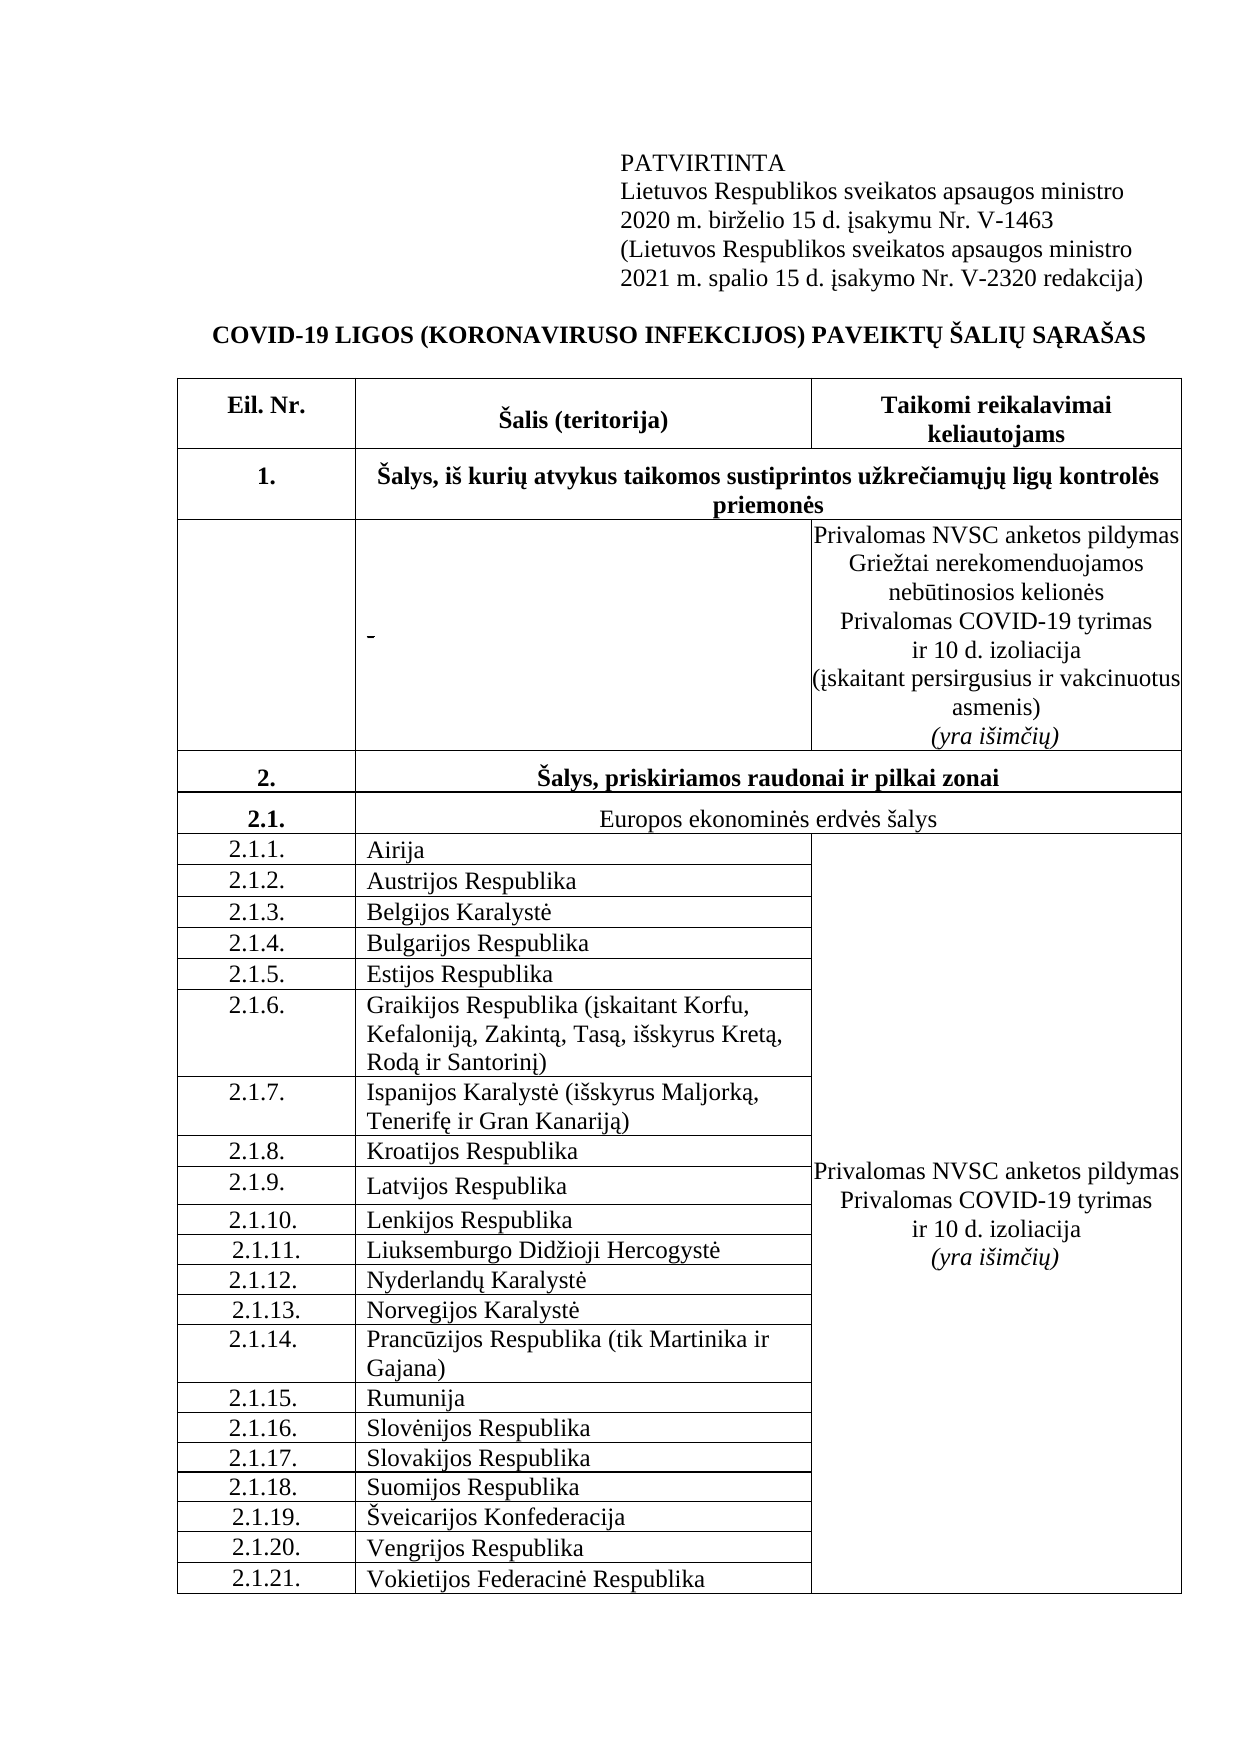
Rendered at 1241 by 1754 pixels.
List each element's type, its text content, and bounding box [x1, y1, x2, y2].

table_cell Šveicarijos Konfederacija [356, 1502, 811, 1531]
table_cell 2.1.2. [178, 865, 355, 896]
table_cell 2.1.15. [178, 1383, 355, 1412]
table_cell 2.1.21. [178, 1563, 355, 1593]
table_cell Slovėnijos Respublika [356, 1413, 811, 1442]
table_cell Lenkijos Respublika [356, 1205, 811, 1234]
table_cell 2.1.18. [178, 1473, 355, 1501]
table_cell Kroatijos Respublika [356, 1136, 811, 1166]
table_cell Bulgarijos Respublika [356, 928, 811, 958]
text (Lietuvos Respublikos sveikatos apsaugos ministro [620, 234, 1181, 263]
table_cell Vokietijos Federacinė Respublika [356, 1563, 811, 1593]
table_cell Airija [356, 834, 811, 864]
table_cell 2.1.7. [178, 1077, 355, 1135]
text 2021 m. spalio 15 d. įsakymo Nr. V-2320 redakcija) [620, 263, 1181, 291]
table_cell 2.1.10. [178, 1205, 355, 1234]
table_cell [178, 520, 355, 750]
table_cell 2.1.12. [178, 1265, 355, 1294]
table_cell 2. [178, 751, 355, 791]
table_cell 2.1.17. [178, 1443, 355, 1471]
table_cell Šalys, priskiriamos raudonai ir pilkai zonai [356, 751, 1181, 791]
table_cell 2.1.14. [178, 1325, 355, 1382]
table_cell Šalys, iš kurių atvykus taikomos sustiprintos užkrečiamųjų ligų kontrolės priemonės [356, 449, 1181, 519]
table_cell 2.1.3. [178, 897, 355, 927]
table_cell 2.1.11. [178, 1235, 355, 1264]
table_cell Graikijos Respublika (įskaitant Korfu, Kefaloniją, Zakintą, Tasą, išskyrus Kretą, Rodą ir Santorinį) [356, 990, 811, 1076]
text PATVIRTINTA [620, 148, 1181, 176]
table_cell 2.1.19. [178, 1502, 355, 1531]
table_cell 2.1.6. [178, 990, 355, 1076]
table_cell Privalomas NVSC anketos pildymas Privalomas COVID-19 tyrimas ir 10 d. izoliacija (yra išimčių) [812, 834, 1181, 1593]
table_header Eil. Nr. [178, 379, 355, 448]
table_header Taikomi reikalavimai keliautojams [812, 379, 1181, 448]
table_cell Austrijos Respublika [356, 865, 811, 896]
table_cell 2.1.16. [178, 1413, 355, 1442]
table_cell Slovakijos Respublika [356, 1443, 811, 1471]
table_cell Europos ekonominės erdvės šalys [356, 793, 1181, 833]
table_cell Estijos Respublika [356, 959, 811, 989]
table_cell Ispanijos Karalystė (išskyrus Maljorką, Tenerifę ir Gran Kanariją) [356, 1077, 811, 1135]
table_cell Prancūzijos Respublika (tik Martinika ir Gajana) [356, 1325, 811, 1382]
text Lietuvos Respublikos sveikatos apsaugos ministro [620, 176, 1181, 205]
table_cell Rumunija [356, 1383, 811, 1412]
table_cell 1. [178, 449, 355, 519]
table_header Šalis (teritorija) [356, 379, 811, 448]
table_cell Vengrijos Respublika [356, 1532, 811, 1562]
table_cell Liuksemburgo Didžioji Hercogystė [356, 1235, 811, 1264]
table_cell Privalomas NVSC anketos pildymas Griežtai nerekomenduojamos nebūtinosios kelionės Privalomas COVID-19 tyrimas ir 10 d. izoliacija (įskaitant persirgusius ir vakcinuotus asmenis) (yra išimčių) [812, 520, 1181, 750]
table_cell Suomijos Respublika [356, 1473, 811, 1501]
table_cell 2.1.1. [178, 834, 355, 864]
table_cell Belgijos Karalystė [356, 897, 811, 927]
table_cell Latvijos Respublika [356, 1167, 811, 1204]
table_cell 2.1.8. [178, 1136, 355, 1166]
table_cell 2.1.4. [178, 928, 355, 958]
table_cell - [356, 520, 811, 750]
table_cell 2.1.5. [178, 959, 355, 989]
text COVID-19 LIGOS (KORONAVIRUSO INFEKCIJOS) PAVEIKTŲ ŠALIŲ SĄRAŠAS [177, 320, 1181, 349]
table_cell 2.1.20. [178, 1532, 355, 1562]
table_cell 2.1.13. [178, 1295, 355, 1323]
table_cell 2.1. [178, 793, 355, 833]
text 2020 m. birželio 15 d. įsakymu Nr. V-1463 [620, 205, 1181, 234]
table_cell Nyderlandų Karalystė [356, 1265, 811, 1294]
table_cell 2.1.9. [178, 1167, 355, 1204]
table_cell Norvegijos Karalystė [356, 1295, 811, 1323]
